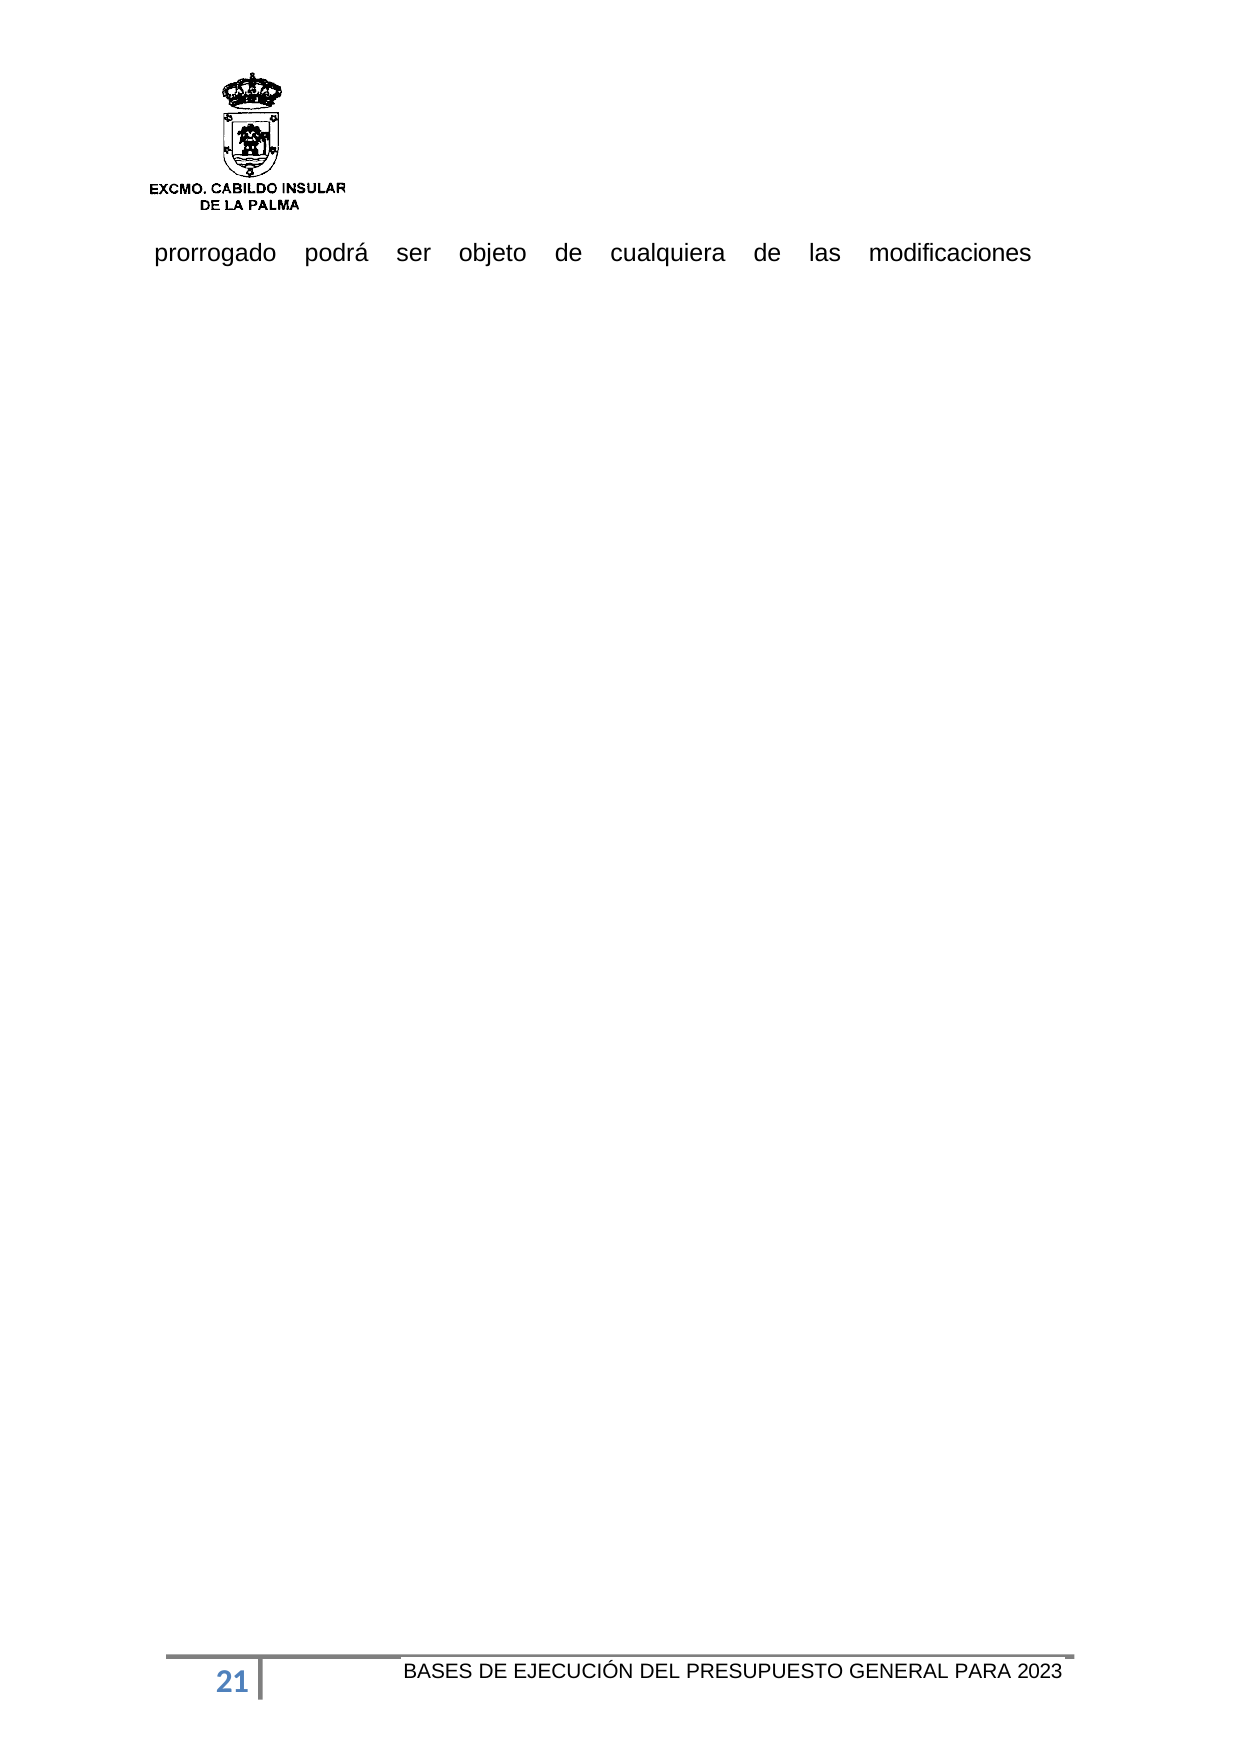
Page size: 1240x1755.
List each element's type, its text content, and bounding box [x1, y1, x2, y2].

list prorrogado podrá ser objeto de cualquiera de las modificaciones [154, 238, 1106, 267]
